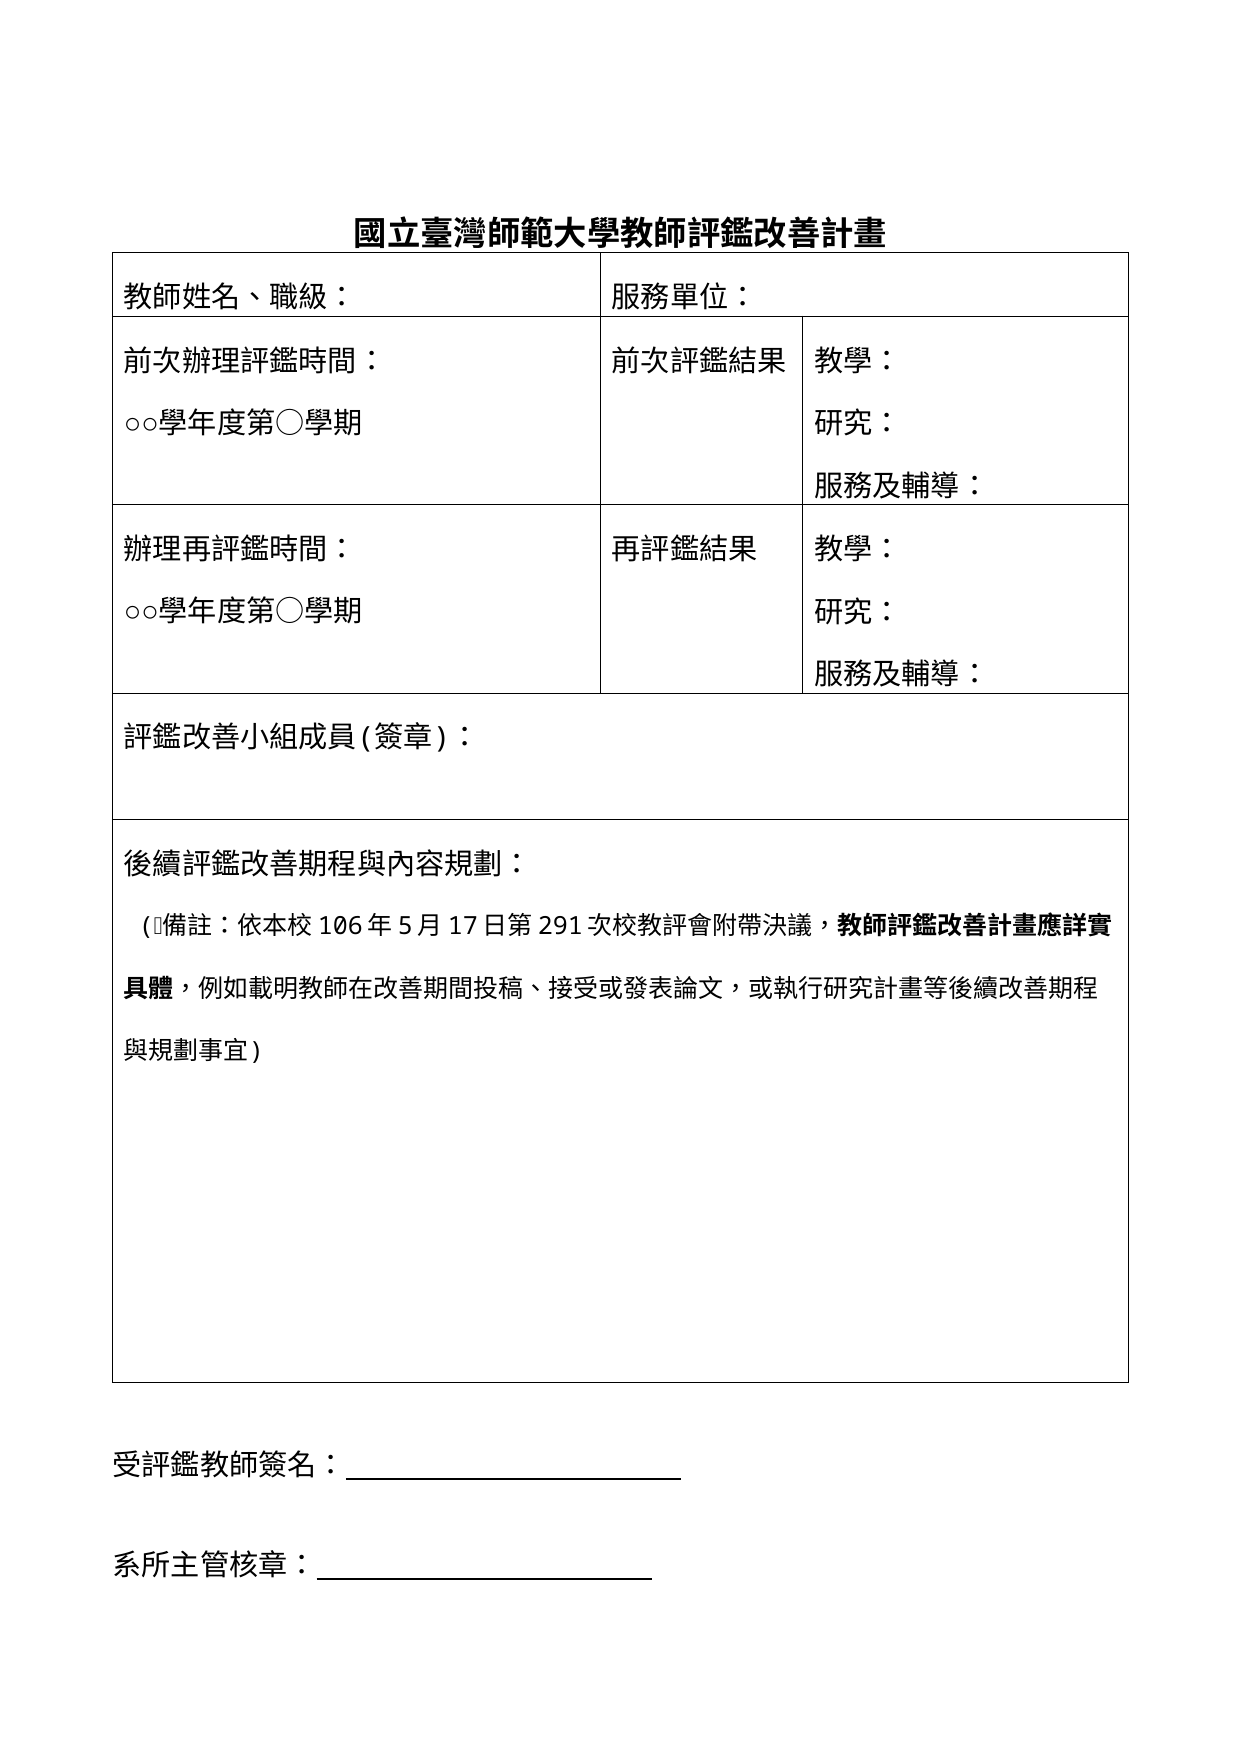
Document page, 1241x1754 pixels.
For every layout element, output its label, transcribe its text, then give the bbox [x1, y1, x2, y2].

table_cell 後續評鑑改善期程與內容規劃： (備註：依本校106年5月17日第291次校教評會附帶決議，教師評鑑改善計畫應詳實具體，例如載明教師在改善期間投稿、接受或發表論文，或執行研究計畫等後續改善期程與規劃事宜) [113, 820, 1128, 1382]
text 國立臺灣師範大學教師評鑑改善計畫 [112, 189, 1128, 252]
table_header 服務單位： [601, 253, 1128, 316]
table_cell 前次辦理評鑑時間： ○○學年度第○學期 [113, 317, 600, 504]
table_cell 辦理再評鑑時間： ○○學年度第○學期 [113, 505, 600, 693]
table_cell 評鑑改善小組成員(簽章)： [113, 694, 1128, 819]
table_cell 再評鑑結果 [601, 505, 802, 693]
table_cell 前次評鑑結果 [601, 317, 802, 504]
text 受評鑑教師簽名： [112, 1421, 1128, 1483]
text 系所主管核章： [112, 1521, 1128, 1583]
table_cell 教學： 研究： 服務及輔導： [803, 505, 1128, 693]
table_header 教師姓名、職級： [113, 253, 600, 316]
table_cell 教學： 研究： 服務及輔導： [803, 317, 1128, 504]
